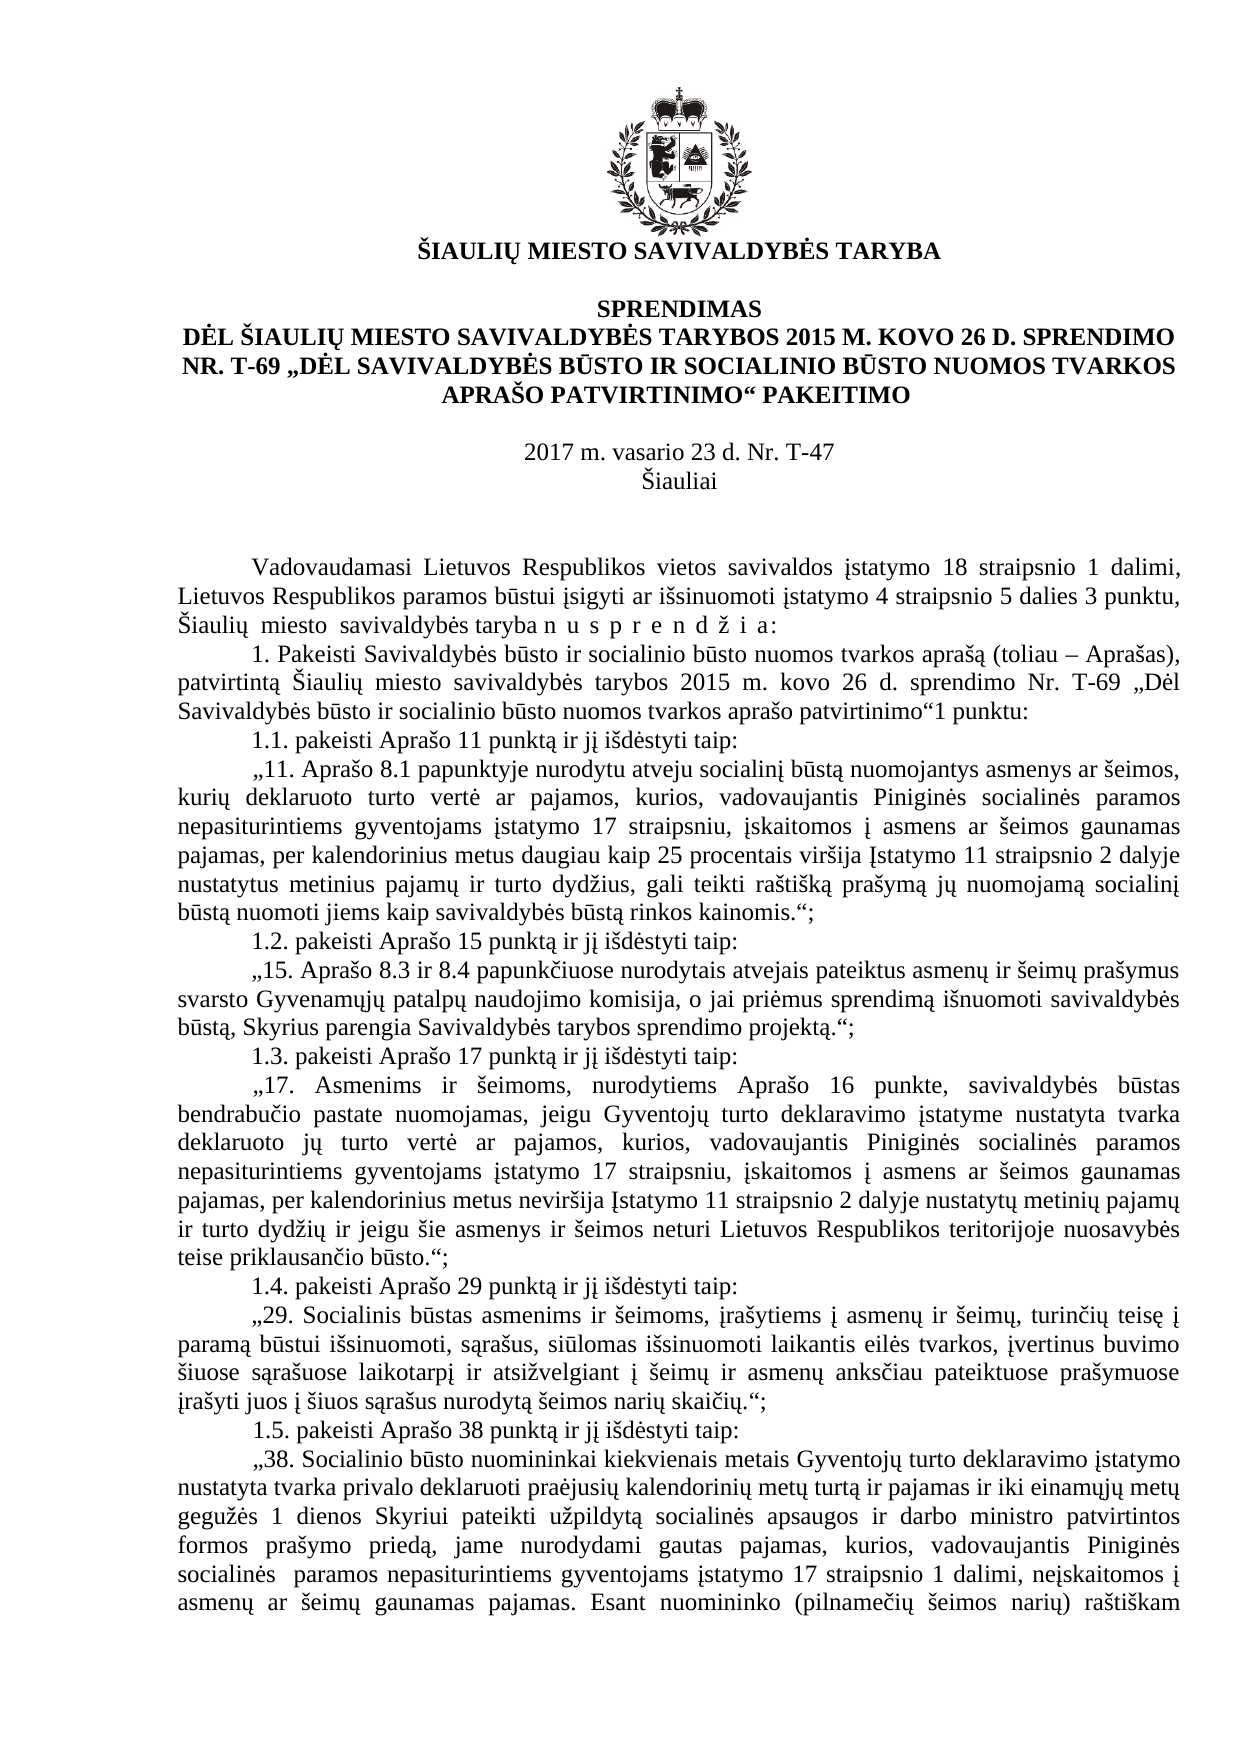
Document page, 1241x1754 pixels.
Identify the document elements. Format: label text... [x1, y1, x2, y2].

text Šiauliai [177, 466, 1181, 495]
text 1.5. pakeisti Aprašo 38 punktą ir jį išdėstyti taip: [177, 1415, 1181, 1444]
text 1.1. pakeisti Aprašo 11 punktą ir jį išdėstyti taip: [177, 725, 1181, 754]
text 1.4. pakeisti Aprašo 29 punktą ir jį išdėstyti taip: [177, 1271, 1181, 1300]
text „15. Aprašo 8.3 ir 8.4 papunkčiuose nurodytais atvejais pateiktus asmenų ir šeimų prašymus svarsto Gyvenamųjų patalpų naudojimo komisija, o jai priėmus sprendimą išnuomoti savivaldybės būstą, Skyrius parengia Savivaldybės tarybos sprendimo projektą.“; [177, 955, 1181, 1041]
text 1. Pakeisti Savivaldybės būsto ir socialinio būsto nuomos tvarkos aprašą (toliau – Aprašas), patvirtintą Šiaulių miesto savivaldybės tarybos 2015 m. kovo 26 d. sprendimo Nr. T-69 „Dėl Savivaldybės būsto ir socialinio būsto nuomos tvarkos aprašo patvirtinimo“1 punktu: [177, 639, 1181, 725]
text „29. Socialinis būstas asmenims ir šeimoms, įrašytiems į asmenų ir šeimų, turinčių teisę į paramą būstui išsinuomoti, sąrašus, siūlomas išsinuomoti laikantis eilės tvarkos, įvertinus buvimo šiuose sąrašuose laikotarpį ir atsižvelgiant į šeimų ir asmenų anksčiau pateiktuose prašymuose įrašyti juos į šiuos sąrašus nurodytą šeimos narių skaičių.“; [177, 1300, 1181, 1415]
text „17. Asmenims ir šeimoms, nurodytiems Aprašo 16 punkte, savivaldybės būstas bendrabučio pastate nuomojamas, jeigu Gyventojų turto deklaravimo įstatyme nustatyta tvarka deklaruoto jų turto vertė ar pajamos, kurios, vadovaujantis Piniginės socialinės paramos nepasiturintiems gyventojams įstatymo 17 straipsniu, įskaitomos į asmens ar šeimos gaunamas pajamas, per kalendorinius metus neviršija Įstatymo 11 straipsnio 2 dalyje nustatytų metinių pajamų ir turto dydžių ir jeigu šie asmenys ir šeimos neturi Lietuvos Respublikos teritorijoje nuosavybės teise priklausančio būsto.“; [177, 1070, 1181, 1271]
text ŠIAULIŲ MIESTO SAVIVALDYBĖS TARYBA [177, 236, 1181, 265]
text Vadovaudamasi Lietuvos Respublikos vietos savivaldos įstatymo 18 straipsnio 1 dalimi, Lietuvos Respublikos paramos būstui įsigyti ar išsinuomoti įstatymo 4 straipsnio 5 dalies 3 punktu, Šiaulių miesto savivaldybės taryba n u s p r e n d ž i a: [177, 552, 1181, 639]
text 1.2. pakeisti Aprašo 15 punktą ir jį išdėstyti taip: [177, 926, 1181, 955]
text „38. Socialinio būsto nuomininkai kiekvienais metais Gyventojų turto deklaravimo įstatymo nustatyta tvarka privalo deklaruoti praėjusių kalendorinių metų turtą ir pajamas ir iki einamųjų metų gegužės 1 dienos Skyriui pateikti užpildytą socialinės apsaugos ir darbo ministro patvirtintos formos prašymo priedą, jame nurodydami gautas pajamas, kurios, vadovaujantis Piniginės socialinės paramos nepasiturintiems gyventojams įstatymo 17 straipsnio 1 dalimi, neįskaitomos į asmenų ar šeimų gaunamas pajamas. Esant nuomininko (pilnamečių šeimos narių) raštiškam [177, 1444, 1181, 1616]
text „11. Aprašo 8.1 papunktyje nurodytu atveju socialinį būstą nuomojantys asmenys ar šeimos, kurių deklaruoto turto vertė ar pajamos, kurios, vadovaujantis Piniginės socialinės paramos nepasiturintiems gyventojams įstatymo 17 straipsniu, įskaitomos į asmens ar šeimos gaunamas pajamas, per kalendorinius metus daugiau kaip 25 procentais viršija Įstatymo 11 straipsnio 2 dalyje nustatytus metinius pajamų ir turto dydžius, gali teikti raštišką prašymą jų nuomojamą socialinį būstą nuomoti jiems kaip savivaldybės būstą rinkos kainomis.“; [177, 754, 1181, 926]
text SPRENDIMAS [177, 294, 1181, 322]
text 2017 m. vasario 23 d. Nr. T-47 [177, 437, 1181, 466]
text 1.3. pakeisti Aprašo 17 punktą ir jį išdėstyti taip: [177, 1041, 1181, 1070]
text DĖL ŠIAULIŲ MIESTO SAVIVALDYBĖS TARYBOS 2015 M. KOVO 26 D. SPRENDIMO NR. T-69 „DĖL SAVIVALDYBĖS BŪSTO IR SOCIALINIO BŪSTO NUOMOS TVARKOS APRAŠO PATVIRTINIMO“ PAKEITIMO [177, 322, 1181, 409]
